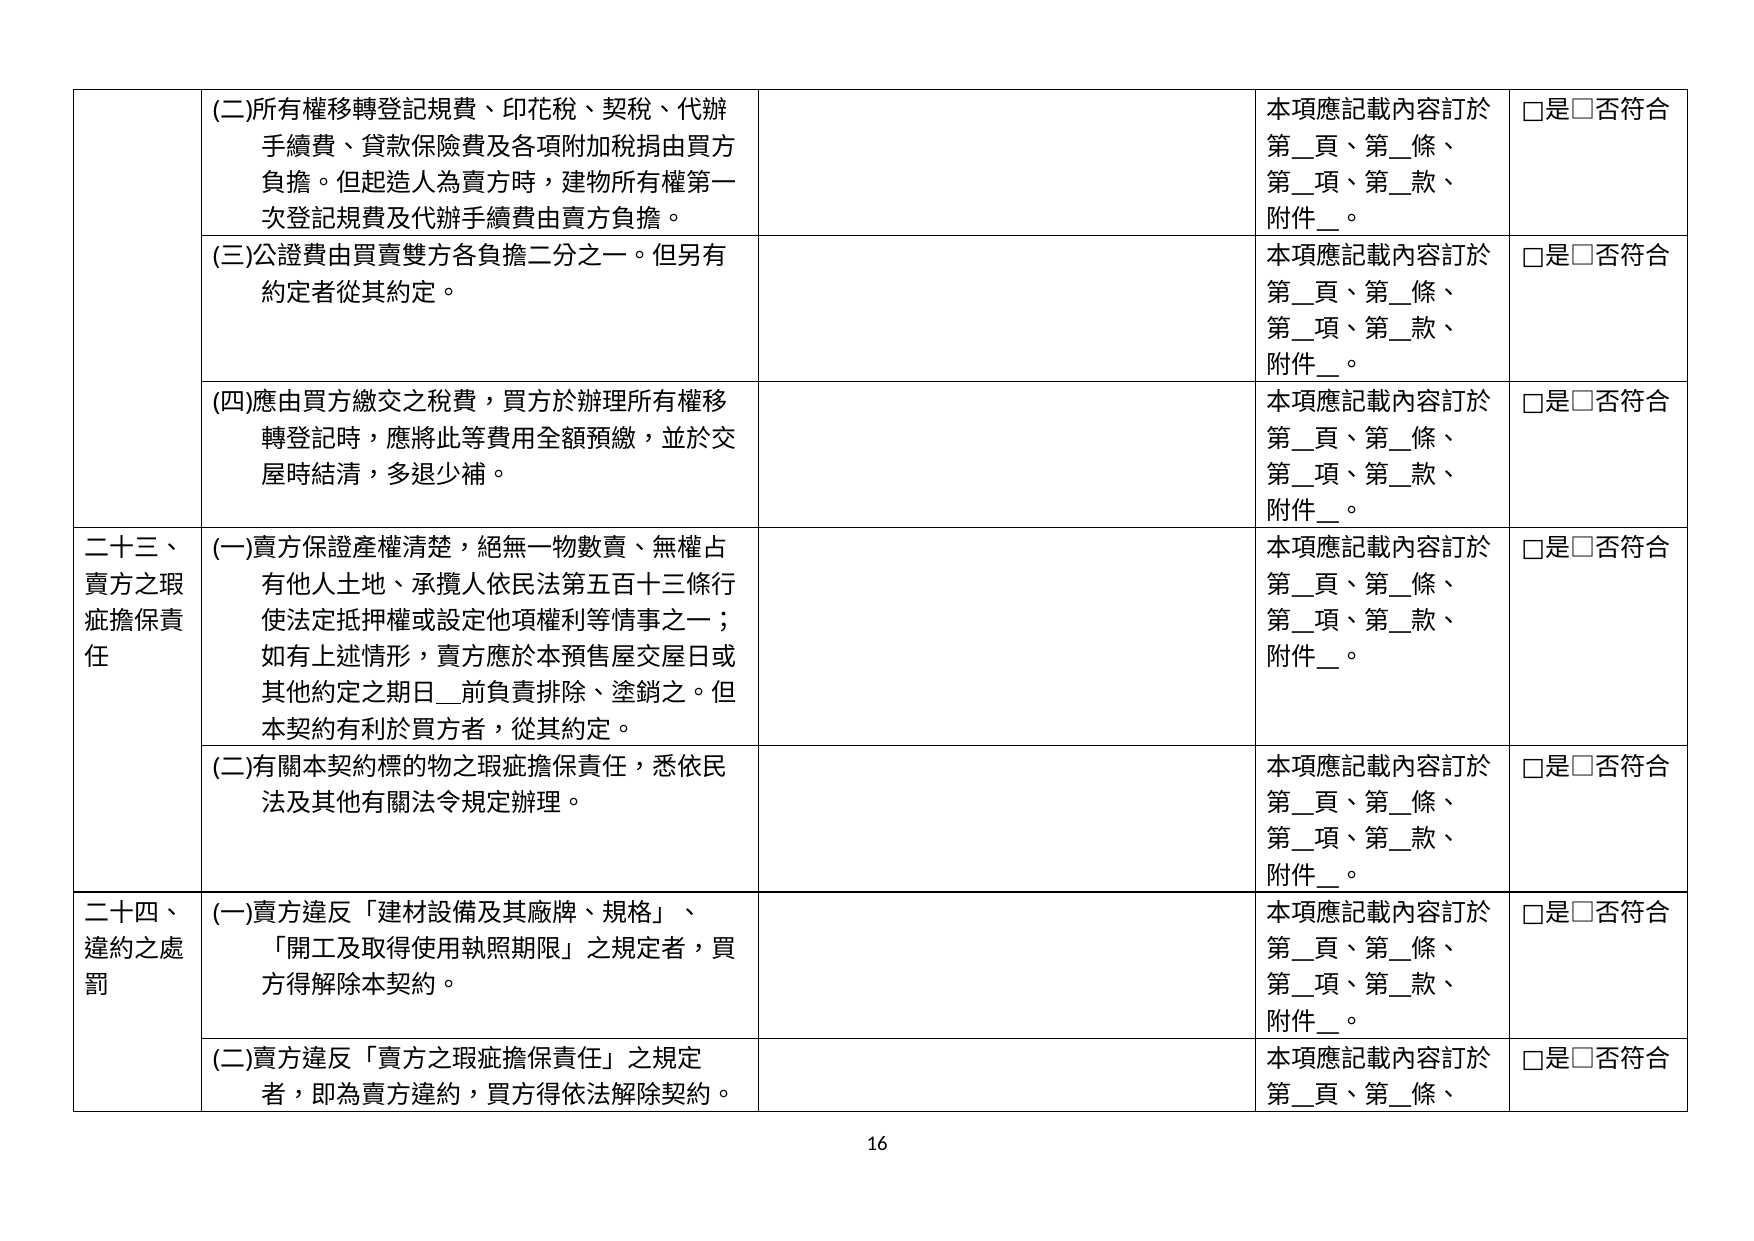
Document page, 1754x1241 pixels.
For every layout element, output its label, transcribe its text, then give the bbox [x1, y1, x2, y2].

table_cell (四)應由買方繳交之稅費，買方於辦理所有權移轉登記時，應將此等費用全額預繳，並於交屋時結清，多退少補。 [202, 382, 758, 527]
table_cell (三)公證費由買賣雙方各負擔二分之一。但另有約定者從其約定。 [202, 236, 758, 381]
table_cell 本項應記載內容訂於 第__頁、第__條、 第__項、第__款、 附件__。 [1256, 528, 1509, 745]
table_cell [759, 893, 1255, 1037]
table_cell [759, 236, 1255, 381]
table_cell [74, 90, 201, 527]
table_cell [759, 528, 1255, 745]
table_cell (一)賣方違反「建材設備及其廠牌、規格」、「開工及取得使用執照期限」之規定者，買方得解除本契約。 [202, 893, 758, 1037]
table_cell [759, 1039, 1255, 1111]
table_cell (二)有關本契約標的物之瑕疵擔保責任，悉依民法及其他有關法令規定辦理。 [202, 746, 758, 891]
table_cell [759, 746, 1255, 891]
table_cell □是□否符合 [1510, 236, 1687, 381]
table_cell 二十四、違約之處罰 [74, 893, 201, 1111]
table_cell □是□否符合 [1510, 1039, 1687, 1111]
table_cell [759, 90, 1255, 235]
table_cell □是□否符合 [1510, 893, 1687, 1037]
table_cell 二十三、賣方之瑕疵擔保責任 [74, 528, 201, 891]
table_cell 本項應記載內容訂於 第__頁、第__條、 第__項、第__款、 附件__。 [1256, 893, 1509, 1037]
table_cell □是□否符合 [1510, 90, 1687, 235]
table_cell (二)所有權移轉登記規費、印花稅、契稅、代辦手續費、貸款保險費及各項附加稅捐由買方負擔。但起造人為賣方時，建物所有權第一次登記規費及代辦手續費由賣方負擔。 [202, 90, 758, 235]
table_cell 本項應記載內容訂於 第__頁、第__條、 第__項、第__款、 附件__。 [1256, 382, 1509, 527]
table_cell 本項應記載內容訂於 第__頁、第__條、 第__項、第__款、 附件__。 [1256, 236, 1509, 381]
table_cell (二)賣方違反「賣方之瑕疵擔保責任」之規定者，即為賣方違約，買方得依法解除契約。 [202, 1039, 758, 1111]
table_cell □是□否符合 [1510, 746, 1687, 891]
table_cell 本項應記載內容訂於 第__頁、第__條、 [1256, 1039, 1509, 1111]
table_cell 本項應記載內容訂於 第__頁、第__條、 第__項、第__款、 附件__。 [1256, 746, 1509, 891]
table_cell [759, 382, 1255, 527]
table_cell 本項應記載內容訂於 第__頁、第__條、 第__項、第__款、 附件__。 [1256, 90, 1509, 235]
table_cell □是□否符合 [1510, 528, 1687, 745]
table_cell □是□否符合 [1510, 382, 1687, 527]
table_cell (一)賣方保證產權清楚，絕無一物數賣、無權占有他人土地、承攬人依民法第五百十三條行使法定抵押權或設定他項權利等情事之一；如有上述情形，賣方應於本預售屋交屋日或其他約定之期日＿前負責排除、塗銷之。但本契約有利於買方者，從其約定。 [202, 528, 758, 745]
